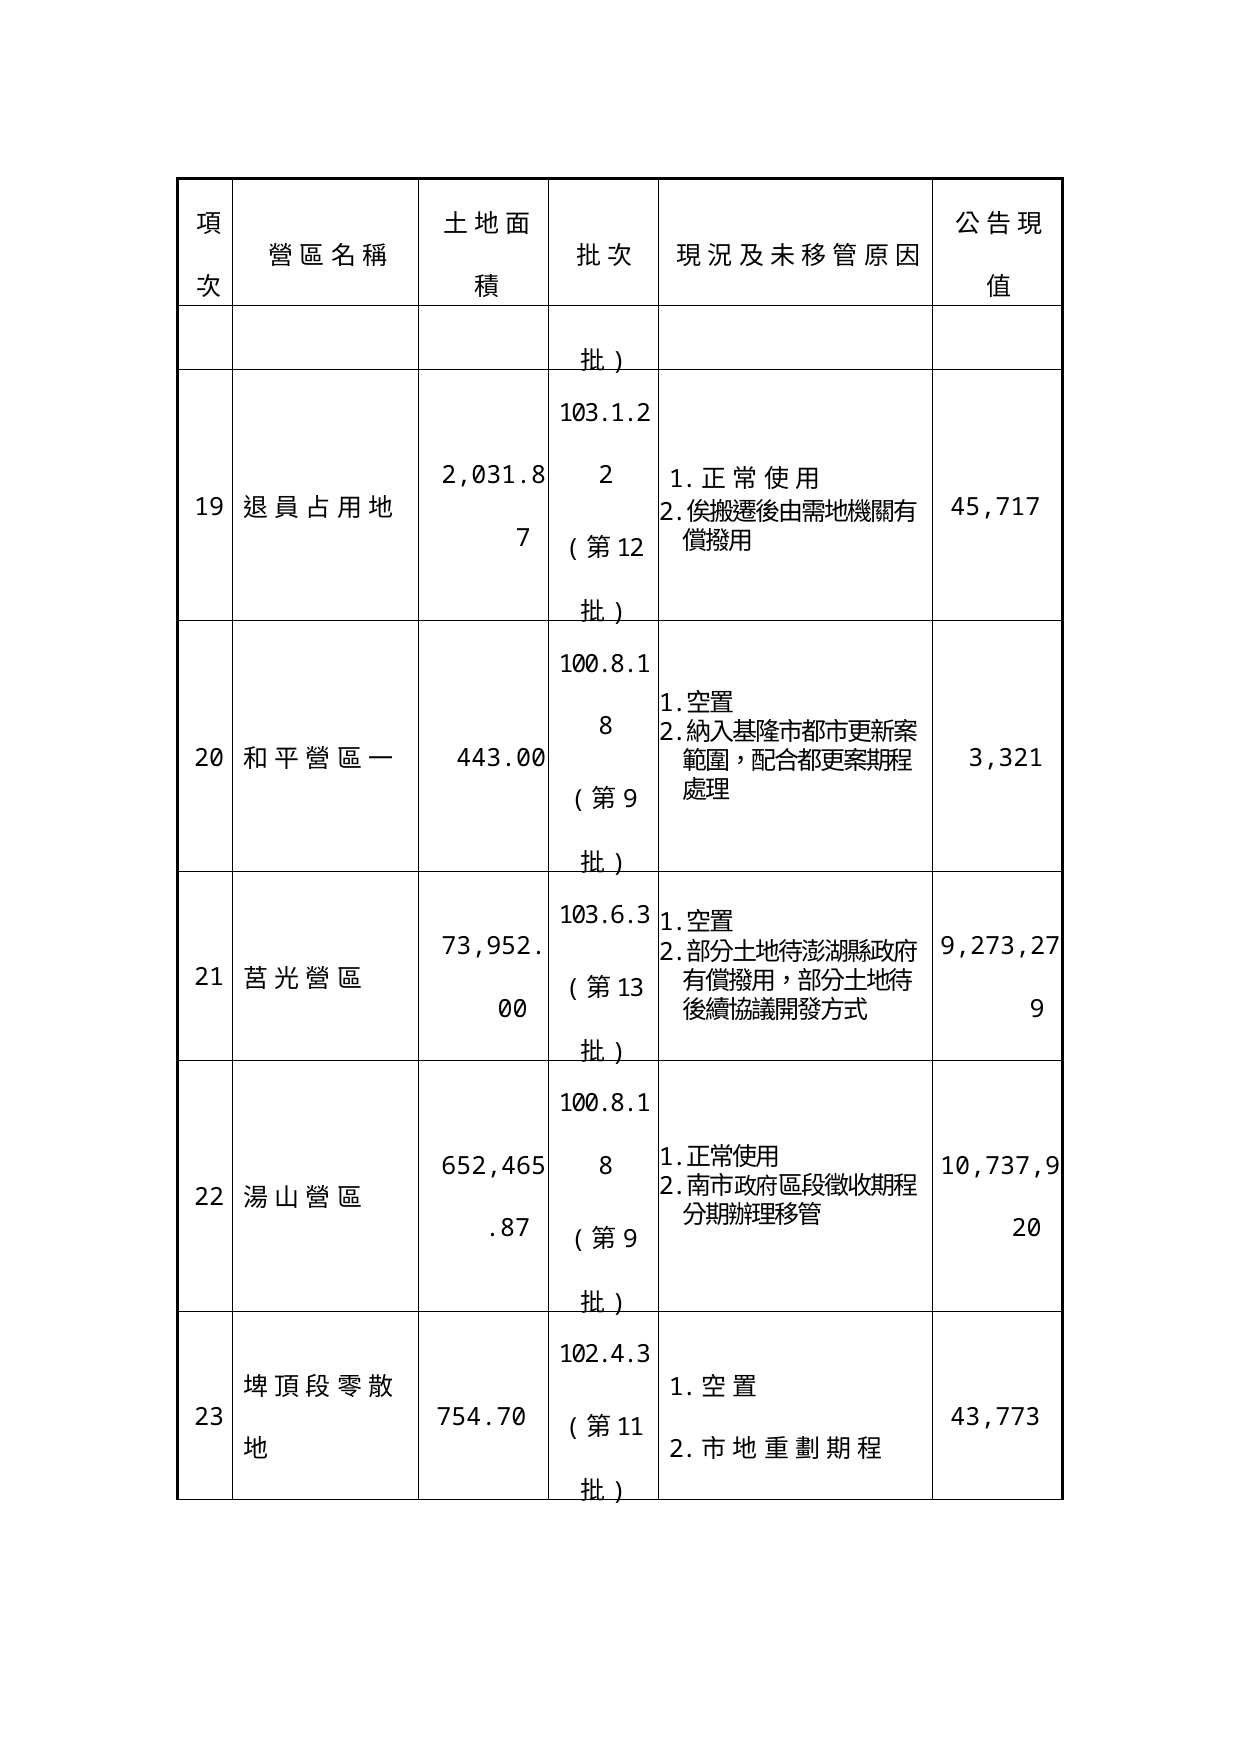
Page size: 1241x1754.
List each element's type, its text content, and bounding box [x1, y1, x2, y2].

table_cell 443.00 [419, 621, 548, 871]
table_cell 2,031.87 [419, 370, 548, 620]
table_cell 19 [179, 370, 232, 620]
table_header 公告現值 [933, 180, 1061, 305]
table_cell 754.70 [419, 1312, 548, 1499]
table_cell 1.正常使用 2.南市政府區段徵收期程分期辦理移管 [659, 1061, 932, 1311]
table_cell 1.正常使用 2.俟搬遷後由需地機關有償撥用 [659, 370, 932, 620]
table_cell 43,773 [933, 1312, 1061, 1499]
table_cell 21 [179, 872, 232, 1059]
table_cell 73,952.00 [419, 872, 548, 1059]
table_cell 102.4.3 (第11批) [549, 1312, 658, 1499]
table_cell 9,273,279 [933, 872, 1061, 1059]
table_header 現況及未移管原因 [659, 180, 932, 305]
table_cell 45,717 [933, 370, 1061, 620]
table_cell 1.空置 2.部分土地待澎湖縣政府有償撥用，部分土地待後續協議開發方式 [659, 872, 932, 1059]
table_header 項次 [179, 180, 232, 305]
table_cell 莒光營區 [233, 872, 418, 1059]
table_cell 652,465.87 [419, 1061, 548, 1311]
table_cell 20 [179, 621, 232, 871]
table_cell 1.空置 2.市地重劃期程 [659, 1312, 932, 1499]
table_cell 和平營區一 [233, 621, 418, 871]
table_cell 1.空置 2.納入基隆市都市更新案範圍，配合都更案期程處理 [659, 621, 932, 871]
table_cell 批) [549, 306, 658, 369]
table_cell [419, 306, 548, 369]
table_cell [233, 306, 418, 369]
table_cell 湯山營區 [233, 1061, 418, 1311]
table_cell 22 [179, 1061, 232, 1311]
table_cell 100.8.18 (第9批) [549, 1061, 658, 1311]
table_cell 3,321 [933, 621, 1061, 871]
table_cell 23 [179, 1312, 232, 1499]
table_cell 103.6.3 (第13批) [549, 872, 658, 1059]
table_header 土地面積 [419, 180, 548, 305]
table_cell 103.1.22 (第12批) [549, 370, 658, 620]
table_cell [179, 306, 232, 369]
table_cell 退員占用地 [233, 370, 418, 620]
table_cell 埤頂段零散地 [233, 1312, 418, 1499]
table_cell [659, 306, 932, 369]
table_header 批次 [549, 180, 658, 305]
table_cell 100.8.18 (第9批) [549, 621, 658, 871]
table_header 營區名稱 [233, 180, 418, 305]
table_cell [933, 306, 1061, 369]
table_cell 10,737,920 [933, 1061, 1061, 1311]
